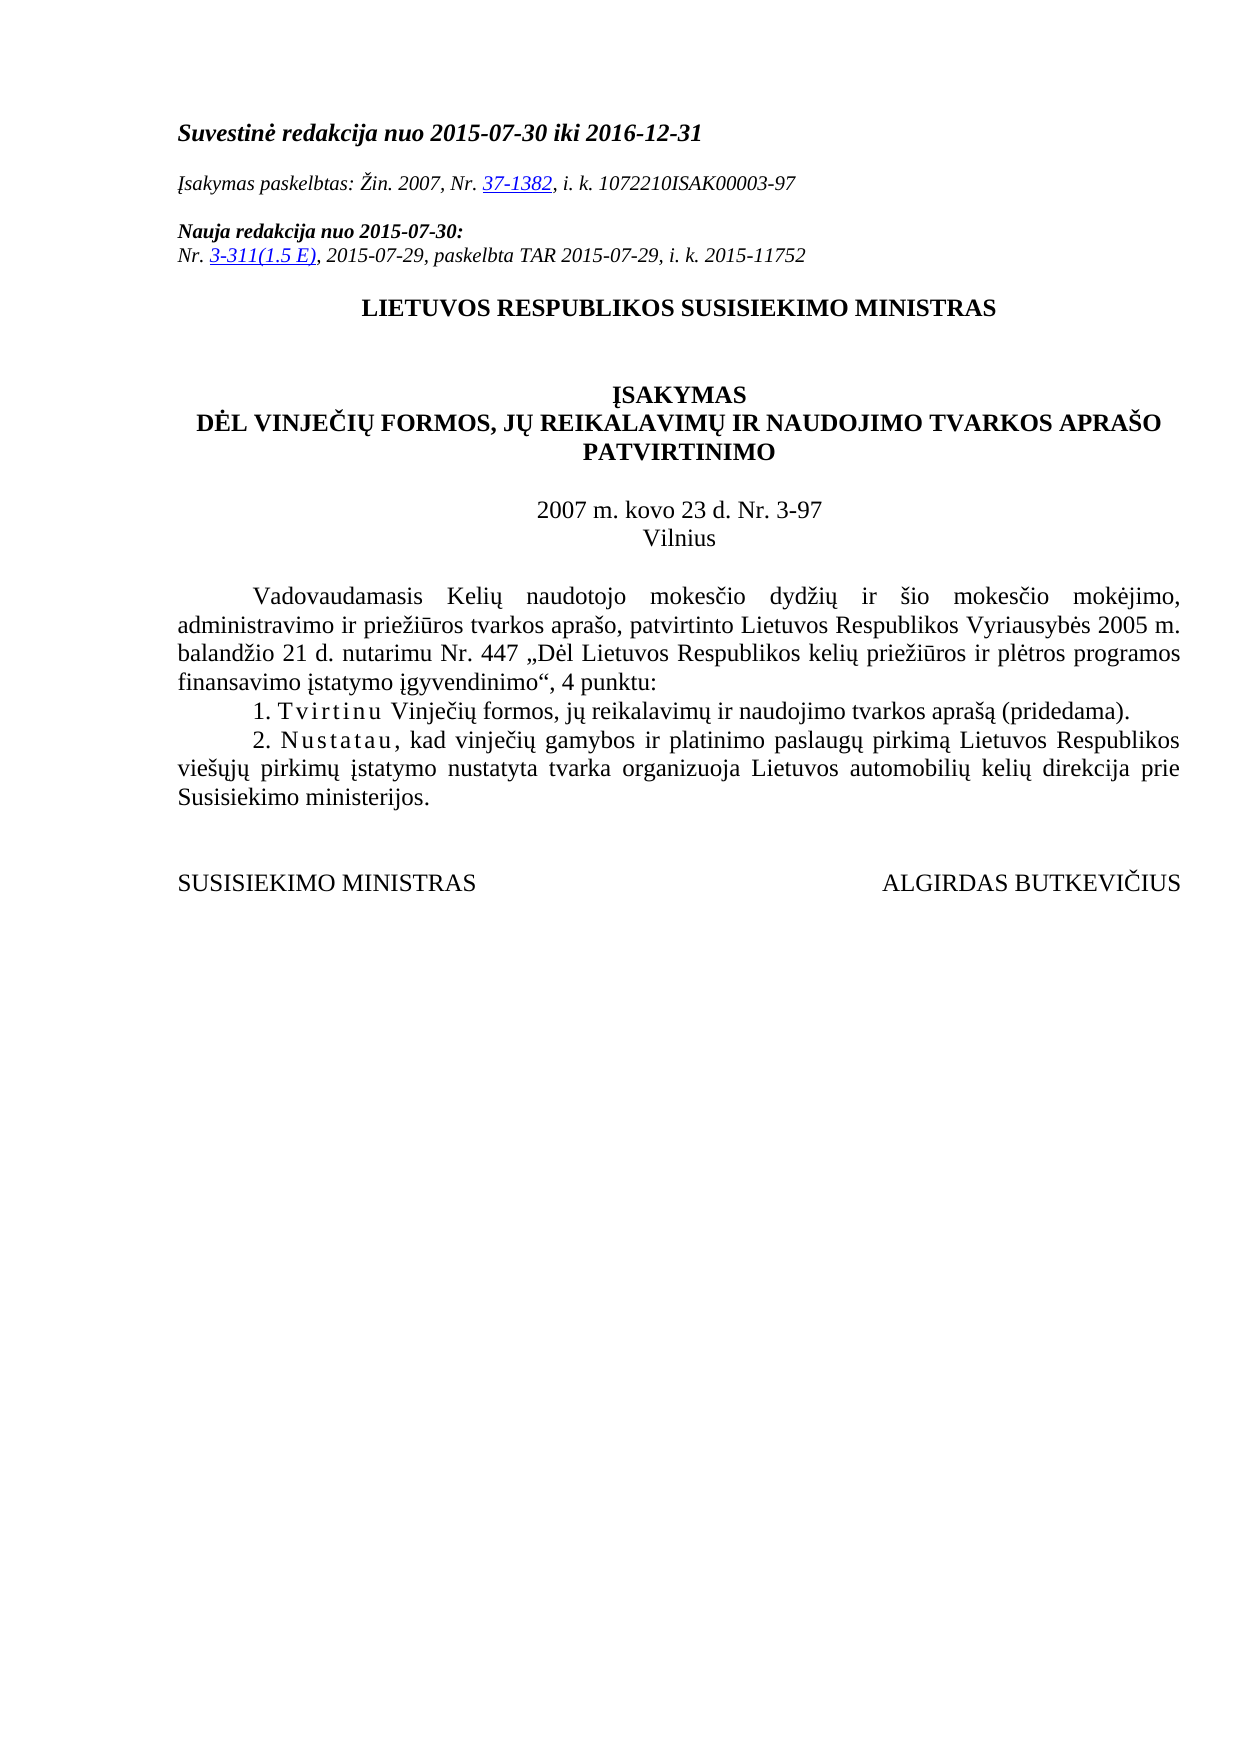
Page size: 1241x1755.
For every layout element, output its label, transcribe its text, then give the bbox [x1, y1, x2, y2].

text DĖL VINJEČIŲ FORMOS, JŲ REIKALAVIMŲ IR NAUDOJIMO TVARKOS APRAŠO PATVIRTINIMO [177, 408, 1181, 466]
text Nr. 3-311(1.5 E), 2015-07-29, paskelbta TAR 2015-07-29, i. k. 2015-11752 [177, 243, 1181, 267]
text Vadovaudamasis Kelių naudotojo mokesčio dydžių ir šio mokesčio mokėjimo, administravimo ir priežiūros tvarkos aprašo, patvirtinto Lietuvos Respublikos Vyriausybės 2005 m. balandžio 21 d. nutarimu Nr. 447 „Dėl Lietuvos Respublikos kelių priežiūros ir plėtros programos finansavimo įstatymo įgyvendinimo“, 4 punktu: [177, 581, 1181, 696]
text 2007 m. kovo 23 d. Nr. 3-97 [177, 495, 1181, 523]
text Įsakymas paskelbtas: Žin. 2007, Nr. 37-1382, i. k. 1072210ISAK00003-97 [177, 171, 1181, 195]
text SUSISIEKIMO MINISTRAS ALGIRDAS BUTKEVIČIUS [177, 868, 1181, 897]
text Nauja redakcija nuo 2015-07-30: [177, 219, 1181, 243]
text 1. Tvirtinu Vinječių formos, jų reikalavimų ir naudojimo tvarkos aprašą (pridedama). [177, 696, 1181, 725]
text Vilnius [177, 523, 1181, 552]
text LIETUVOS RESPUBLIKOS SUSISIEKIMO MINISTRAS [177, 293, 1181, 322]
text 2. Nustatau, kad vinječių gamybos ir platinimo paslaugų pirkimą Lietuvos Respublikos viešųjų pirkimų įstatymo nustatyta tvarka organizuoja Lietuvos automobilių kelių direkcija prie Susisiekimo ministerijos. [177, 725, 1181, 811]
text ĮSAKYMAS [177, 380, 1181, 408]
text Suvestinė redakcija nuo 2015-07-30 iki 2016-12-31 [177, 118, 1181, 147]
